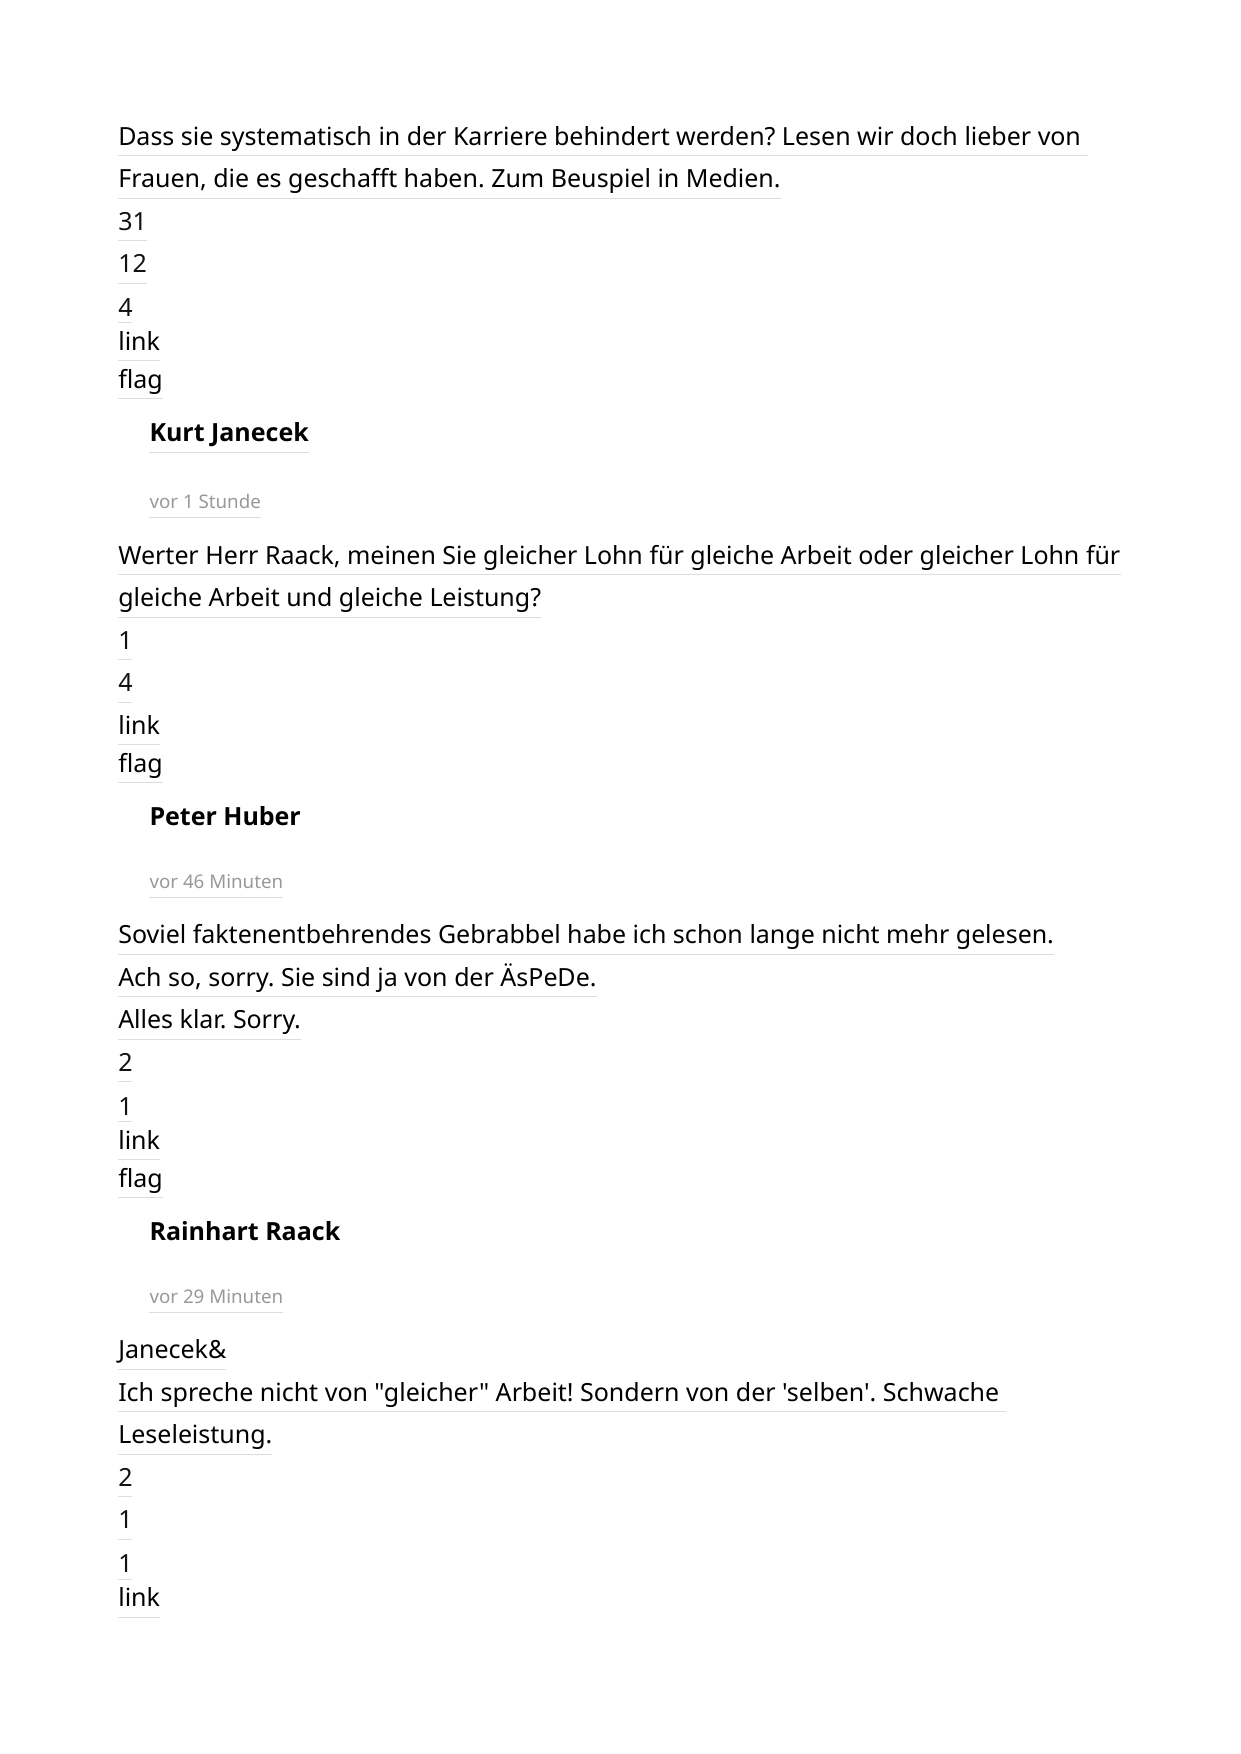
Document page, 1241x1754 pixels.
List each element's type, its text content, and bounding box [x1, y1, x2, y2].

text 2 [118, 1459, 1122, 1497]
text 1 [118, 1544, 1122, 1580]
text 1 [118, 1502, 1122, 1540]
text flag [118, 1160, 1122, 1198]
text Dass sie systematisch in der Karriere behindert werden? Lesen wir doch lieber von Frauen, die es geschafft haben. Zum Beuspiel in Medien. [118, 118, 1122, 199]
text flag [118, 745, 1122, 783]
text link [118, 323, 1122, 361]
text 1 [118, 622, 1122, 660]
text 2 [118, 1044, 1122, 1082]
text 4 [118, 288, 1122, 323]
text link [118, 1122, 1122, 1160]
text 12 [118, 246, 1122, 284]
text Kurt Janecek [149, 415, 1122, 453]
text Peter Huber [149, 799, 1122, 833]
text link [118, 707, 1122, 745]
text flag [118, 361, 1122, 399]
text Rainhart Raack [149, 1214, 1122, 1248]
text Soviel faktenentbehrendes Gebrabbel habe ich schon lange nicht mehr gelesen. Ach so, sorry. Sie sind ja von der ÄsPeDe. Alles klar. Sorry. [118, 917, 1122, 1040]
text 1 [118, 1087, 1122, 1122]
text vor 46 Minuten [149, 868, 1117, 898]
text link [118, 1580, 1122, 1618]
text 4 [118, 665, 1122, 703]
text vor 29 Minuten [149, 1283, 1117, 1313]
text Janecek& Ich spreche nicht von "gleicher" Arbeit! Sondern von der 'selben'. Schwache Leseleistung. [118, 1332, 1122, 1455]
text 31 [118, 203, 1122, 241]
text Werter Herr Raack, meinen Sie gleicher Lohn für gleiche Arbeit oder gleicher Lohn für gleiche Arbeit und gleiche Leistung? [118, 537, 1122, 618]
text vor 1 Stunde [149, 489, 1117, 518]
